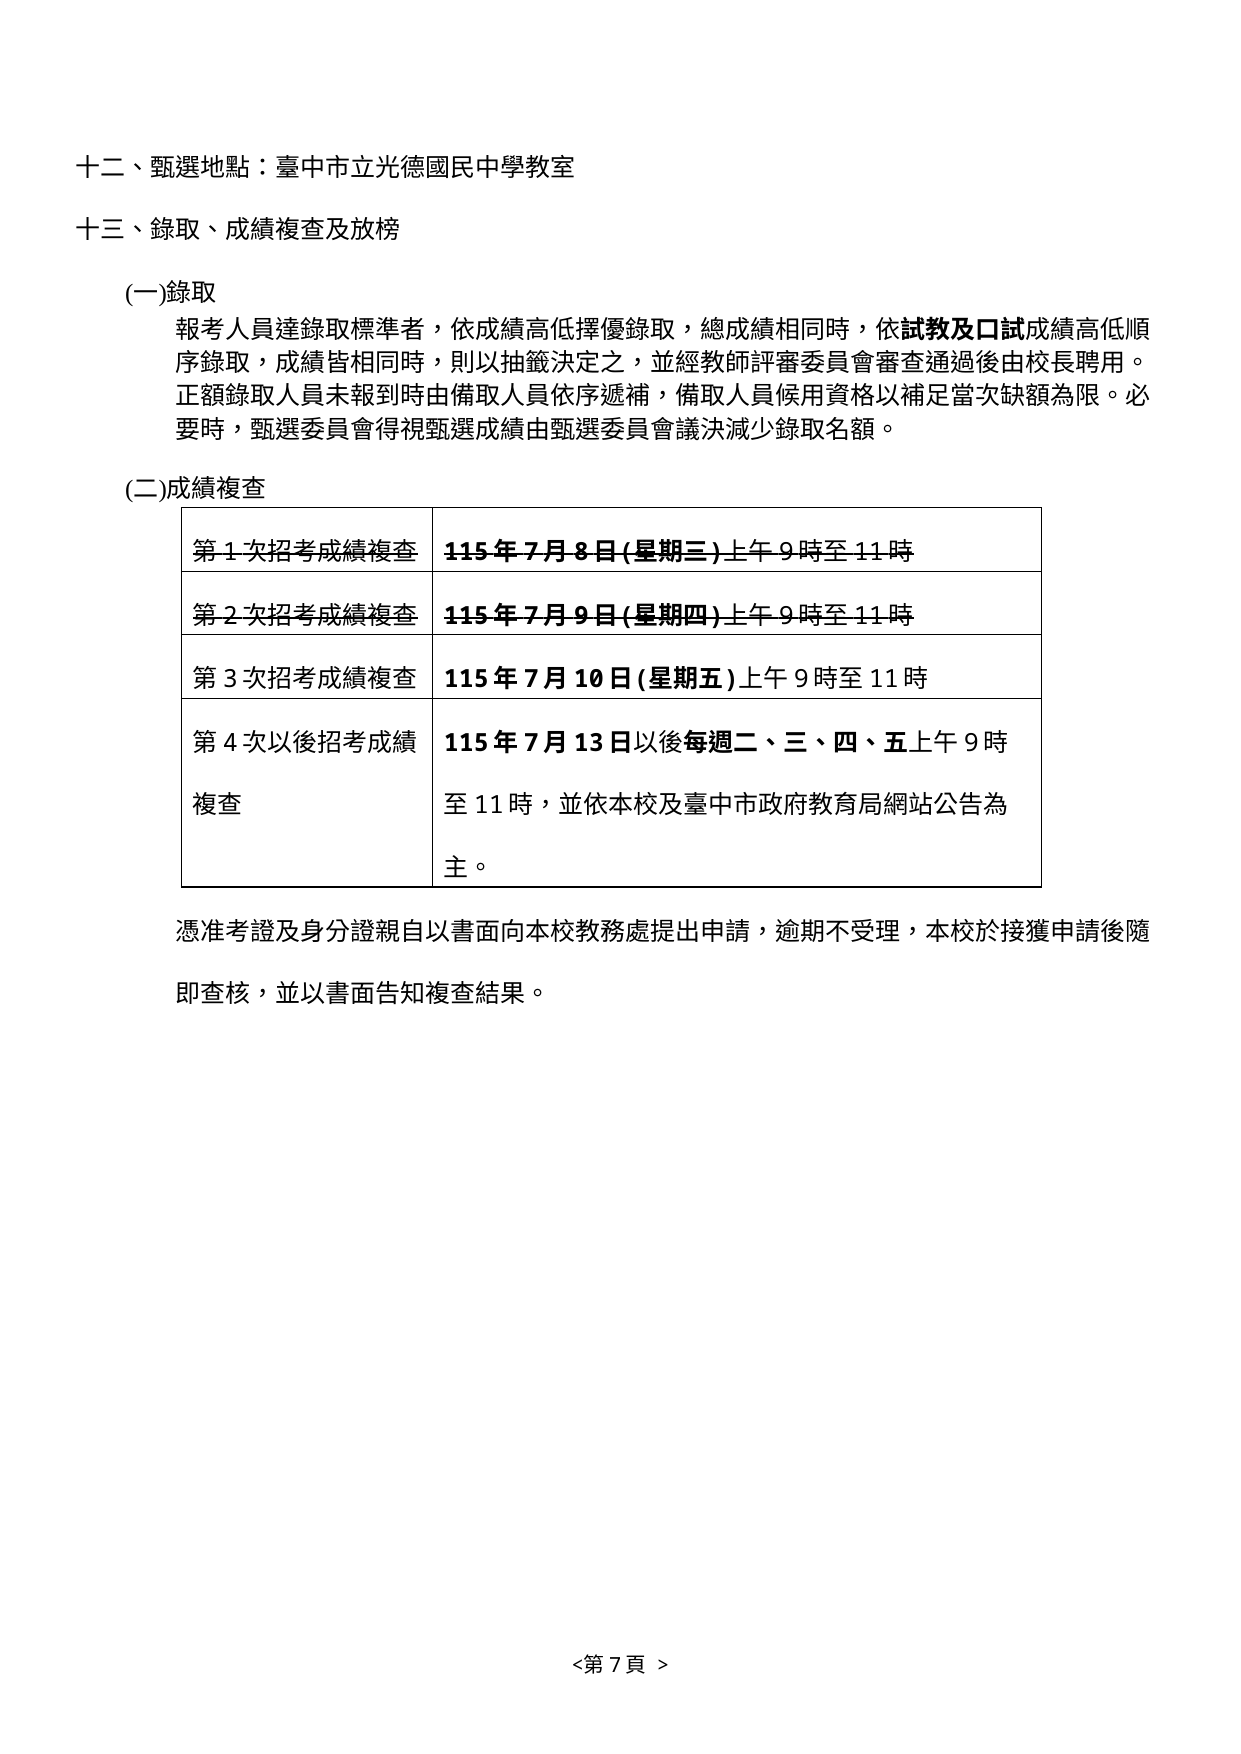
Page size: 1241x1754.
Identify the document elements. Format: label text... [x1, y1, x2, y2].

table_cell 第3次招考成績複查 [182, 635, 432, 698]
text 十三、錄取、成績複查及放榜 [75, 186, 1165, 249]
table_header 第1次招考成績複查 [182, 508, 432, 571]
text 憑准考證及身分證親自以書面向本校教務處提出申請，逾期不受理，本校於接獲申請後隨即查核，並以書面告知複查結果。 [175, 887, 1165, 1012]
text 報考人員達錄取標準者，依成績高低擇優錄取，總成績相同時，依試教及口試成績高低順序錄取，成績皆相同時，則以抽籤決定之，並經教師評審委員會審查通過後由校長聘用。 [175, 311, 1165, 378]
table_cell 第2次招考成績複查 [182, 572, 432, 634]
text 正額錄取人員未報到時由備取人員依序遞補，備取人員候用資格以補足當次缺額為限。必要時，甄選委員會得視甄選成績由甄選委員會議決減少錄取名額。 [175, 378, 1165, 445]
table_header 115年7月8日(星期三)上午9時至11時 [433, 508, 1041, 571]
table_cell 115年7月10日(星期五)上午9時至11時 [433, 635, 1041, 698]
text (一)錄取 [125, 249, 1165, 311]
table_cell 115年7月13日以後每週二、三、四、五上午9時至11時，並依本校及臺中市政府教育局網站公告為主。 [433, 699, 1041, 886]
text 十二、甄選地點：臺中市立光德國民中學教室 [75, 124, 1165, 186]
text (二)成績複查 [125, 445, 1165, 507]
table_cell 第4次以後招考成績複查 [182, 699, 432, 886]
table_cell 115年7月9日(星期四)上午9時至11時 [433, 572, 1041, 634]
